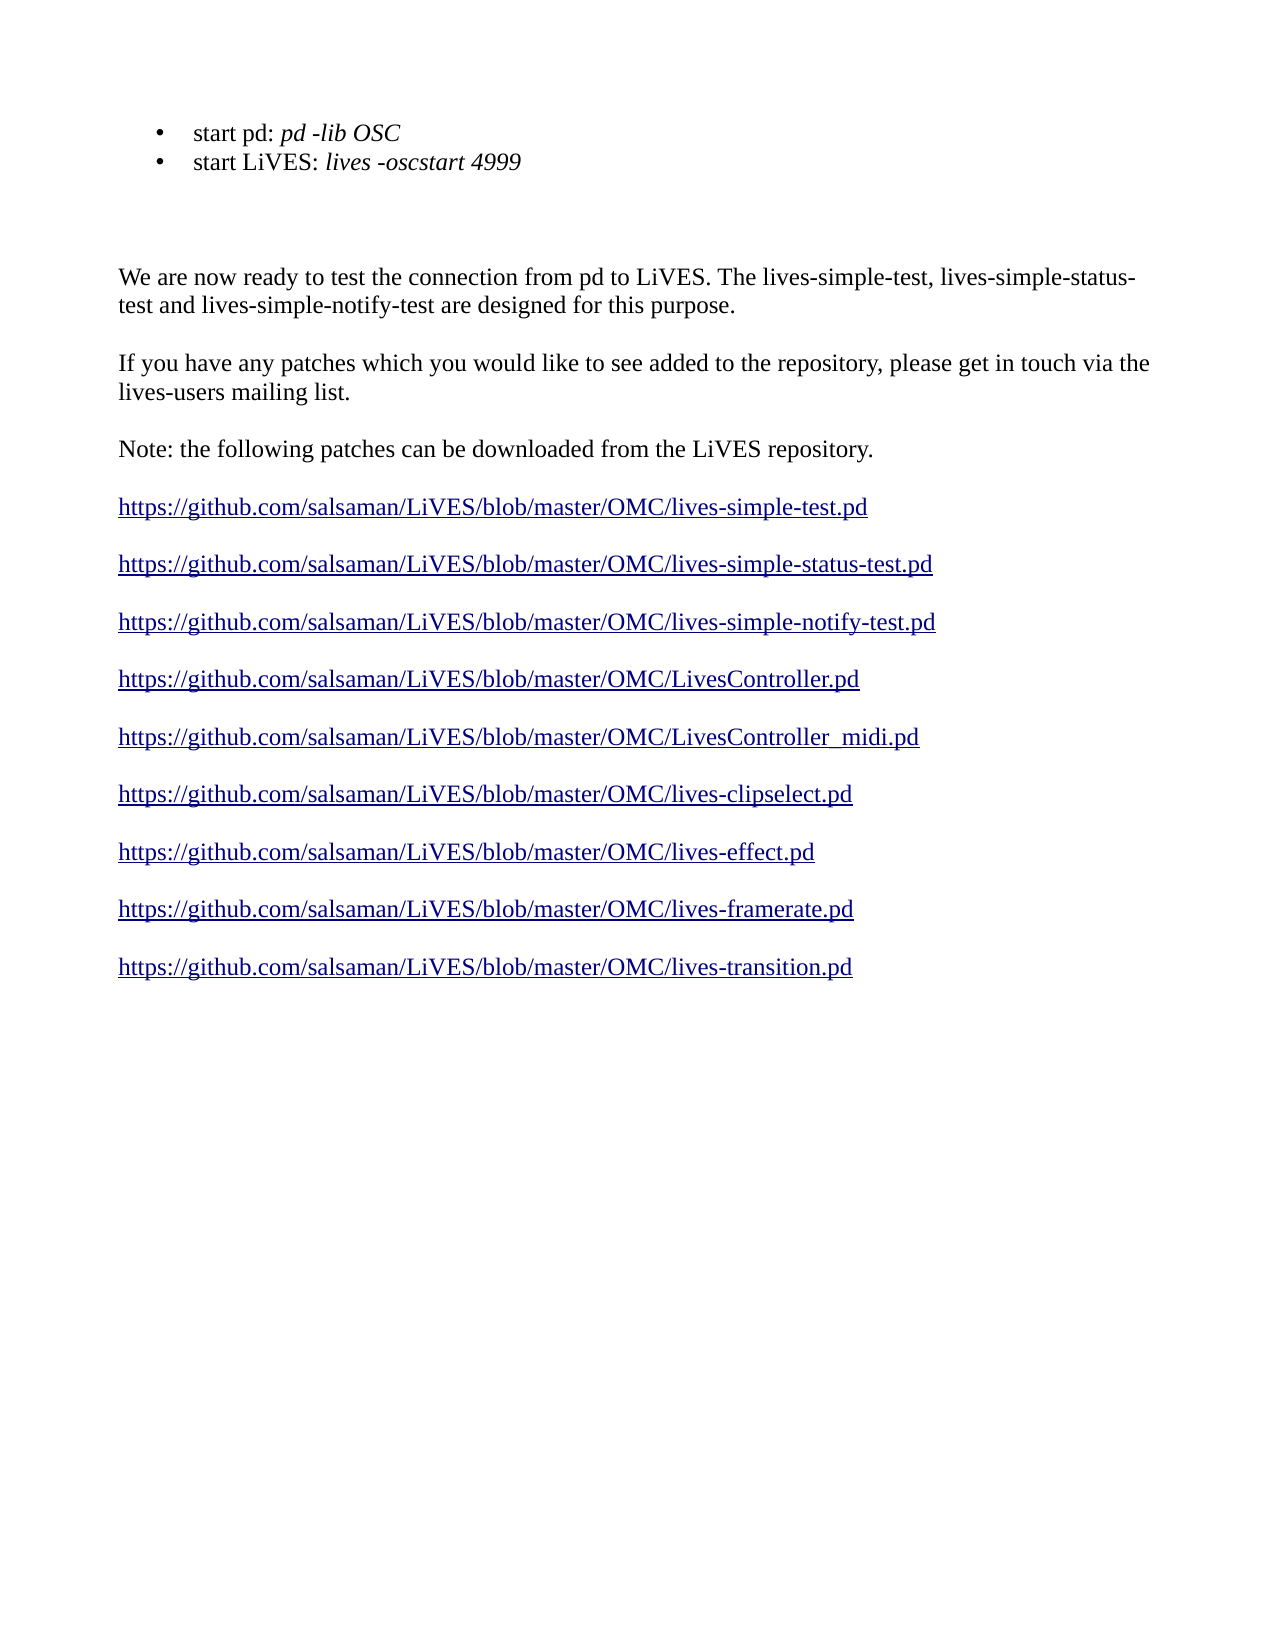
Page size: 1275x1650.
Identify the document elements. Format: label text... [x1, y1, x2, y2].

list start pd: pd -lib OSC [156, 118, 1157, 147]
text https://github.com/salsaman/LiVES/blob/master/OMC/lives-simple-notify-test.pd [118, 607, 1157, 636]
text Note: the following patches can be downloaded from the LiVES repository. [118, 434, 1157, 463]
list start LiVES: lives -oscstart 4999 [156, 147, 1157, 176]
text https://github.com/salsaman/LiVES/blob/master/OMC/lives-framerate.pd [118, 894, 1157, 923]
text https://github.com/salsaman/LiVES/blob/master/OMC/lives-simple-test.pd [118, 492, 1157, 521]
text https://github.com/salsaman/LiVES/blob/master/OMC/lives-effect.pd [118, 837, 1157, 866]
text https://github.com/salsaman/LiVES/blob/master/OMC/lives-simple-status-test.pd [118, 549, 1157, 578]
text https://github.com/salsaman/LiVES/blob/master/OMC/lives-transition.pd [118, 952, 1157, 981]
text https://github.com/salsaman/LiVES/blob/master/OMC/lives-clipselect.pd [118, 779, 1157, 808]
text If you have any patches which you would like to see added to the repository, please get in touch via the lives-users mailing list. [118, 348, 1157, 406]
text https://github.com/salsaman/LiVES/blob/master/OMC/LivesController.pd [118, 664, 1157, 693]
text https://github.com/salsaman/LiVES/blob/master/OMC/LivesController_midi.pd [118, 722, 1157, 751]
text We are now ready to test the connection from pd to LiVES. The lives-simple-test, lives-simple-status-test and lives-simple-notify-test are designed for this purpose. [118, 262, 1157, 319]
